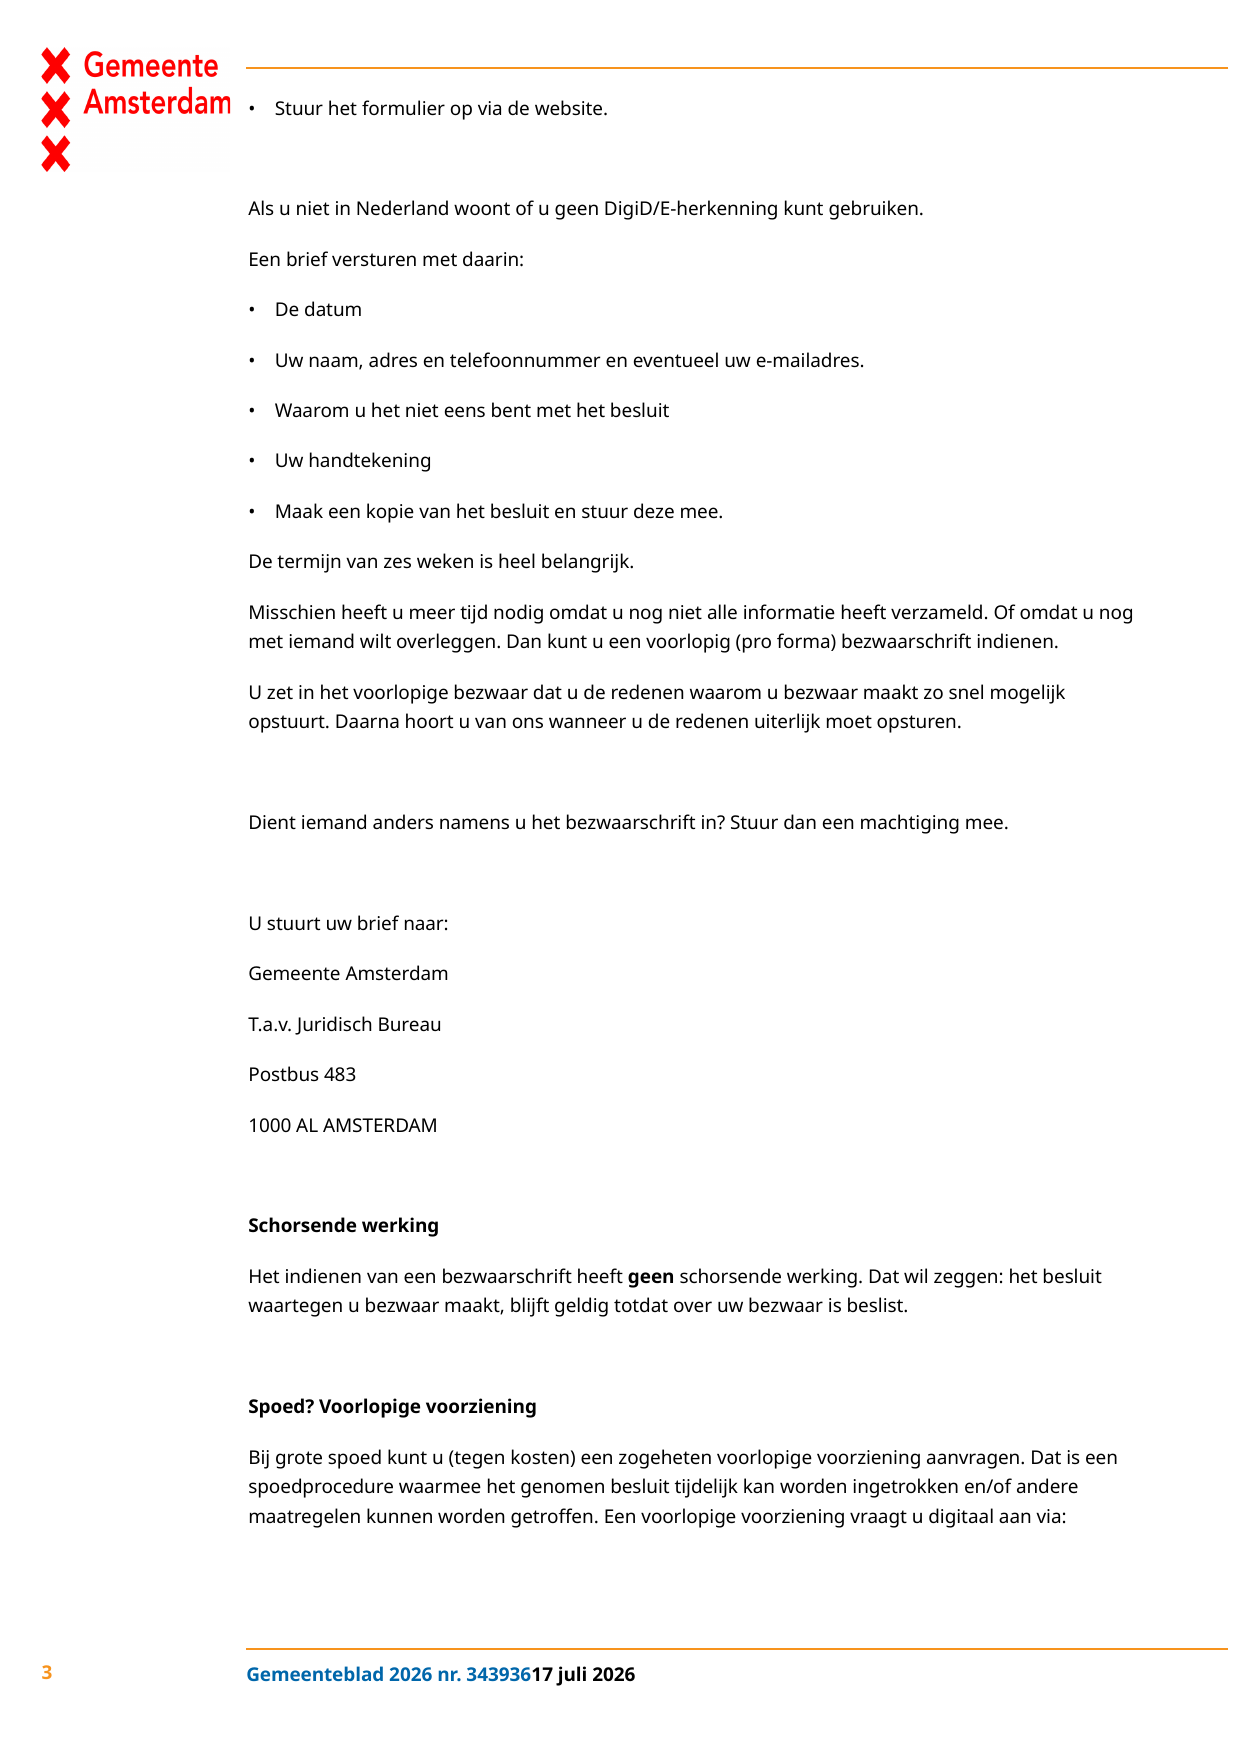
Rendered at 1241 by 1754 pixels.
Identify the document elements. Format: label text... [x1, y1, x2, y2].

text • Maak een kopie van het besluit en stuur deze mee. [248, 498, 1152, 524]
text Postbus 483 [248, 1061, 1152, 1087]
text Dient iemand anders namens u het bezwaarschrift in? Stuur dan een machtiging mee. [248, 809, 1152, 835]
text U zet in het voorlopige bezwaar dat u de redenen waarom u bezwaar maakt zo snel mogelijk opstuurt. Daarna hoort u van ons wanneer u de redenen uiterlijk moet opsturen. [248, 679, 1152, 734]
text • Waarom u het niet eens bent met het besluit [248, 397, 1152, 423]
text Misschien heeft u meer tijd nodig omdat u nog niet alle informatie heeft verzameld. Of omdat u nog met iemand wilt overleggen. Dan kunt u een voorlopig (pro forma) bezwaarschrift indienen. [248, 599, 1152, 654]
text • Stuur het formulier op via de website. [248, 95, 1152, 121]
text U stuurt uw brief naar: [248, 910, 1152, 936]
picture [41, 47, 231, 172]
text Bij grote spoed kunt u (tegen kosten) een zogeheten voorlopige voorziening aanvragen. Dat is een spoedprocedure waarmee het genomen besluit tijdelijk kan worden ingetrokken en/of andere maatregelen kunnen worden getroffen. Een voorlopige voorziening vraagt u digitaal aan via: [248, 1444, 1152, 1529]
text Spoed? Voorlopige voorziening [248, 1393, 1152, 1419]
text Een brief versturen met daarin: [248, 246, 1152, 272]
text Gemeente Amsterdam [248, 961, 1152, 986]
text De termijn van zes weken is heel belangrijk. [248, 548, 1152, 574]
text Als u niet in Nederland woont of u geen DigiD/E-herkenning kunt gebruiken. [248, 196, 1152, 221]
text • Uw naam, adres en telefoonnummer en eventueel uw e-mailadres. [248, 347, 1152, 373]
text Schorsende werking [248, 1213, 1152, 1238]
text • De datum [248, 296, 1152, 322]
text T.a.v. Juridisch Bureau [248, 1011, 1152, 1037]
text Het indienen van een bezwaarschrift heeft geen schorsende werking. Dat wil zeggen: het besluit waartegen u bezwaar maakt, blijft geldig totdat over uw bezwaar is beslist. [248, 1263, 1152, 1318]
text 1000 AL AMSTERDAM [248, 1112, 1152, 1138]
text • Uw handtekening [248, 448, 1152, 473]
